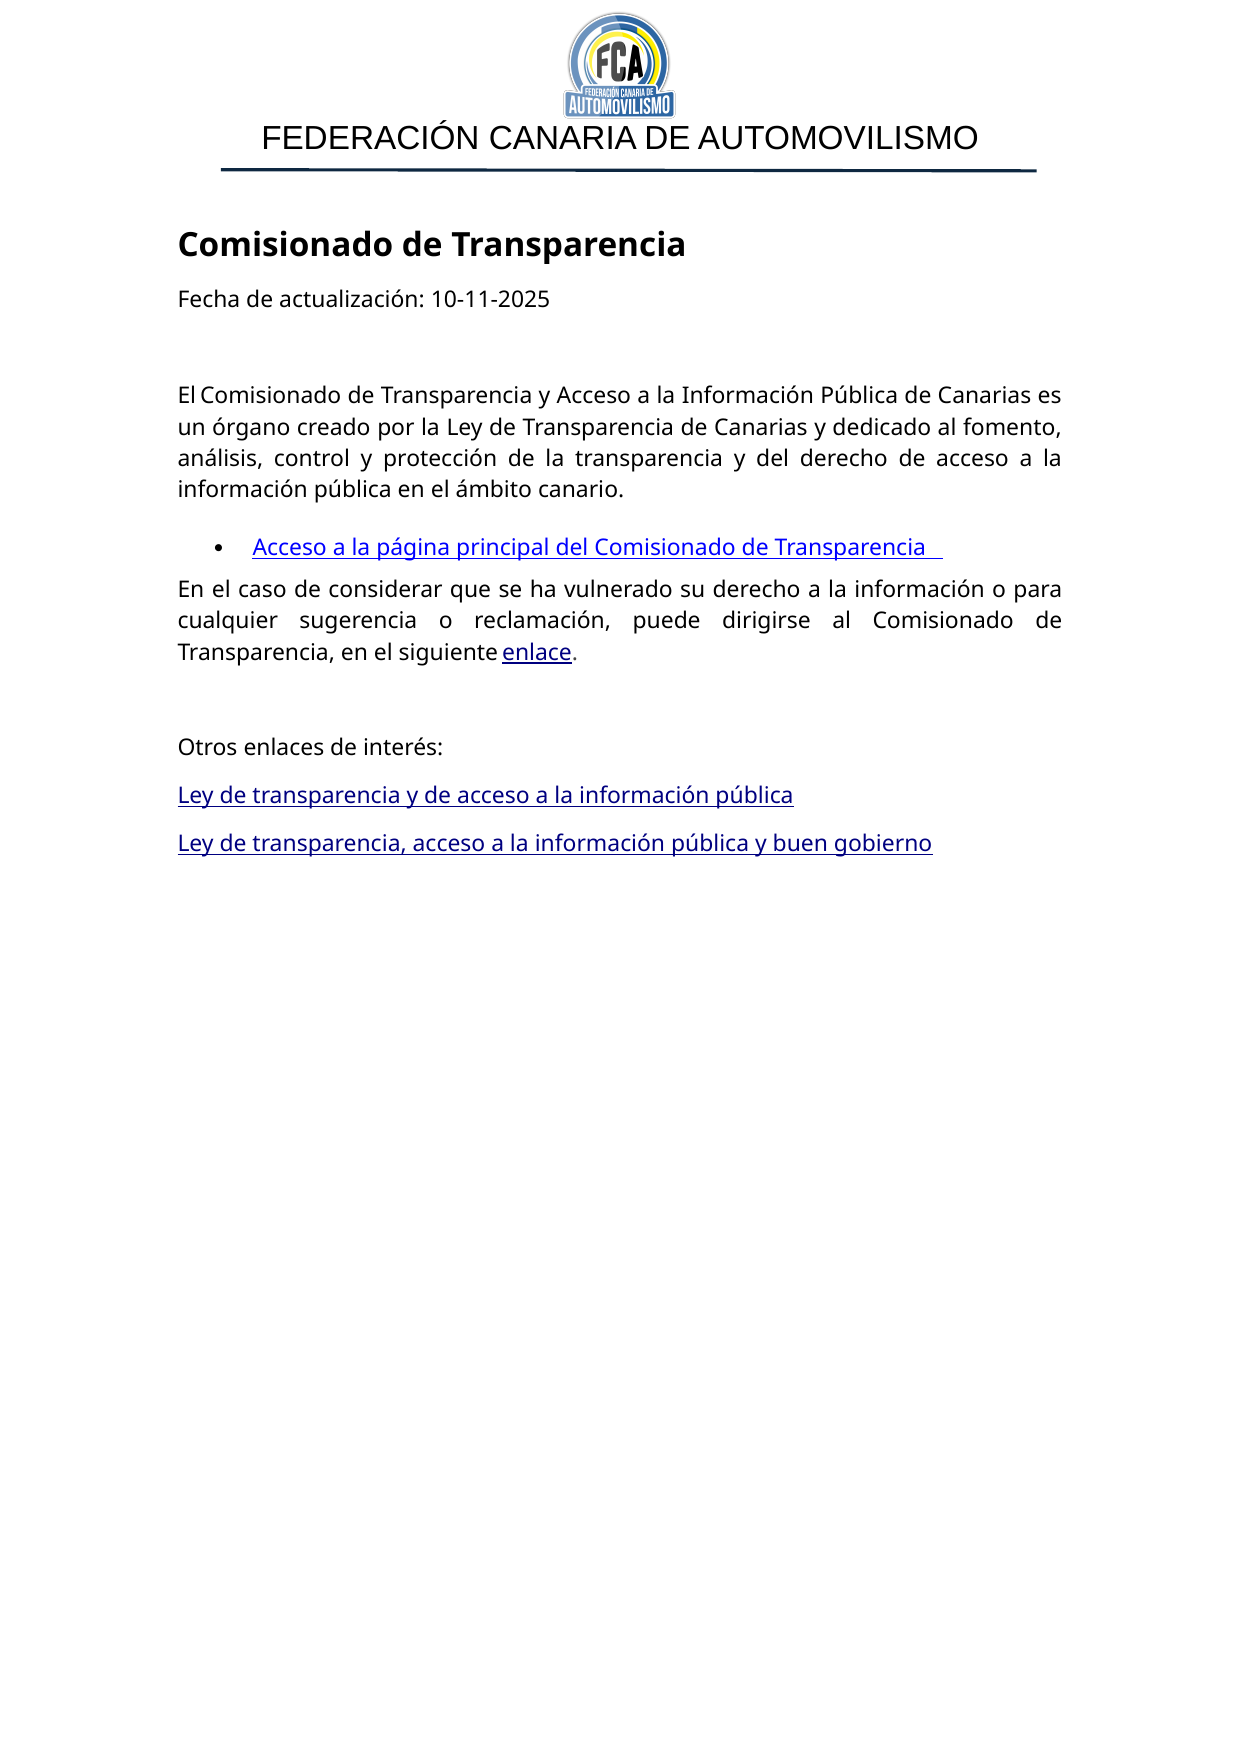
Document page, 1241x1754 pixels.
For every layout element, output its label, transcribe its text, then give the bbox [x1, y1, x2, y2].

text Comisionado de Transparencia [177, 221, 1063, 267]
text FEDERACIÓN CANARIA DE AUTOMOVILISMO [177, 118, 1063, 157]
text El Comisionado de Transparencia y Acceso a la Información Pública de Canarias es un órgano creado por la Ley de Transparencia de Canarias y dedicado al fomento, análisis, control y protección de la transparencia y del derecho de acceso a la información pública en el ámbito canario. [177, 379, 1063, 504]
list Acceso a la página principal del Comisionado de Transparencia [215, 531, 1063, 562]
text En el caso de considerar que se ha vulnerado su derecho a la información o para cualquier sugerencia o reclamación, puede dirigirse al Comisionado de Transparencia, en el siguiente enlace. [177, 573, 1063, 667]
text Otros enlaces de interés: [177, 731, 1063, 762]
text Ley de transparencia y de acceso a la información pública [177, 779, 1063, 810]
text Fecha de actualización: 10-11-2025 [177, 283, 1063, 314]
text Ley de transparencia, acceso a la información pública y buen gobierno [177, 827, 1063, 858]
